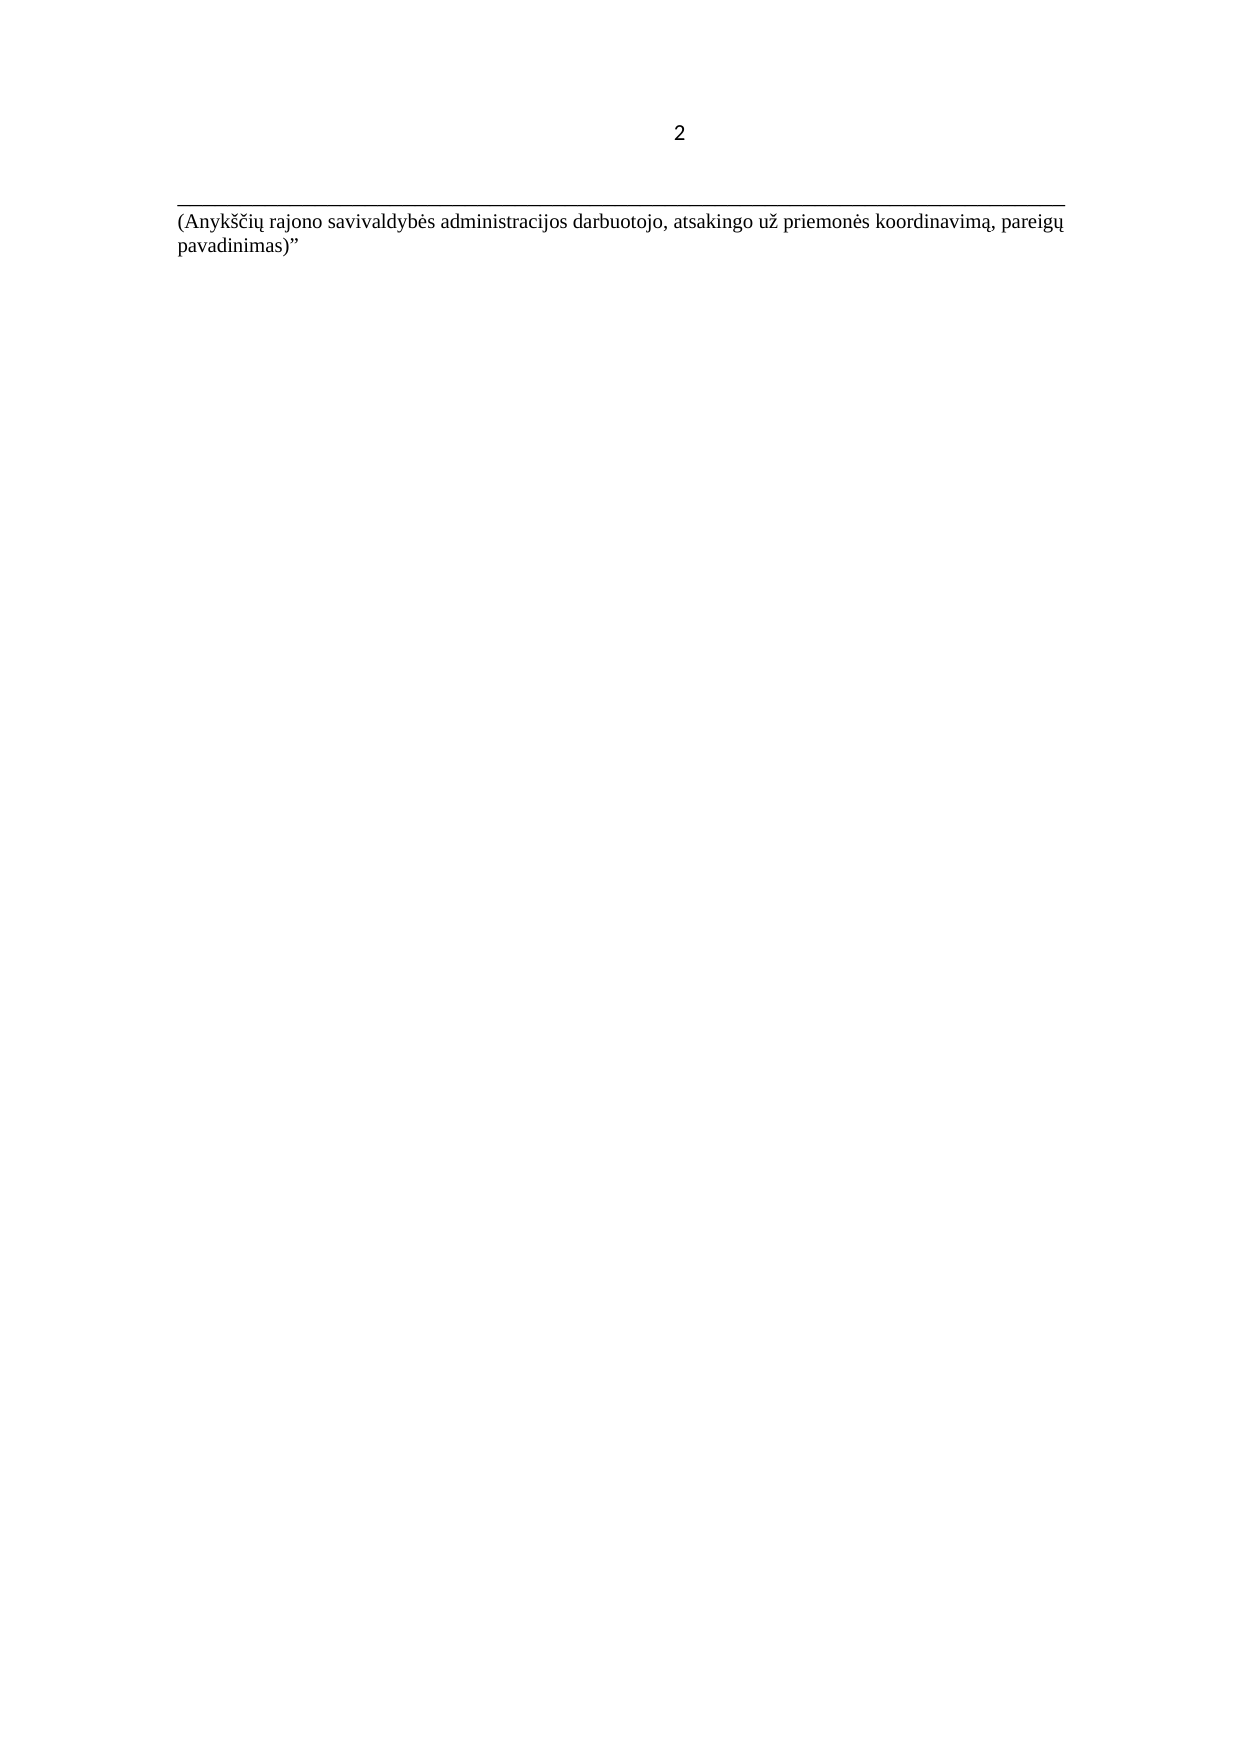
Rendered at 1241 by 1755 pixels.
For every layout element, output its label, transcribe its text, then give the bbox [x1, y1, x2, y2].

text _______________________________________________________________________ [177, 180, 1181, 209]
text (Anykščių rajono savivaldybės administracijos darbuotojo, atsakingo už priemonės koordinavimą, pareigų pavadinimas)” [177, 209, 1181, 257]
